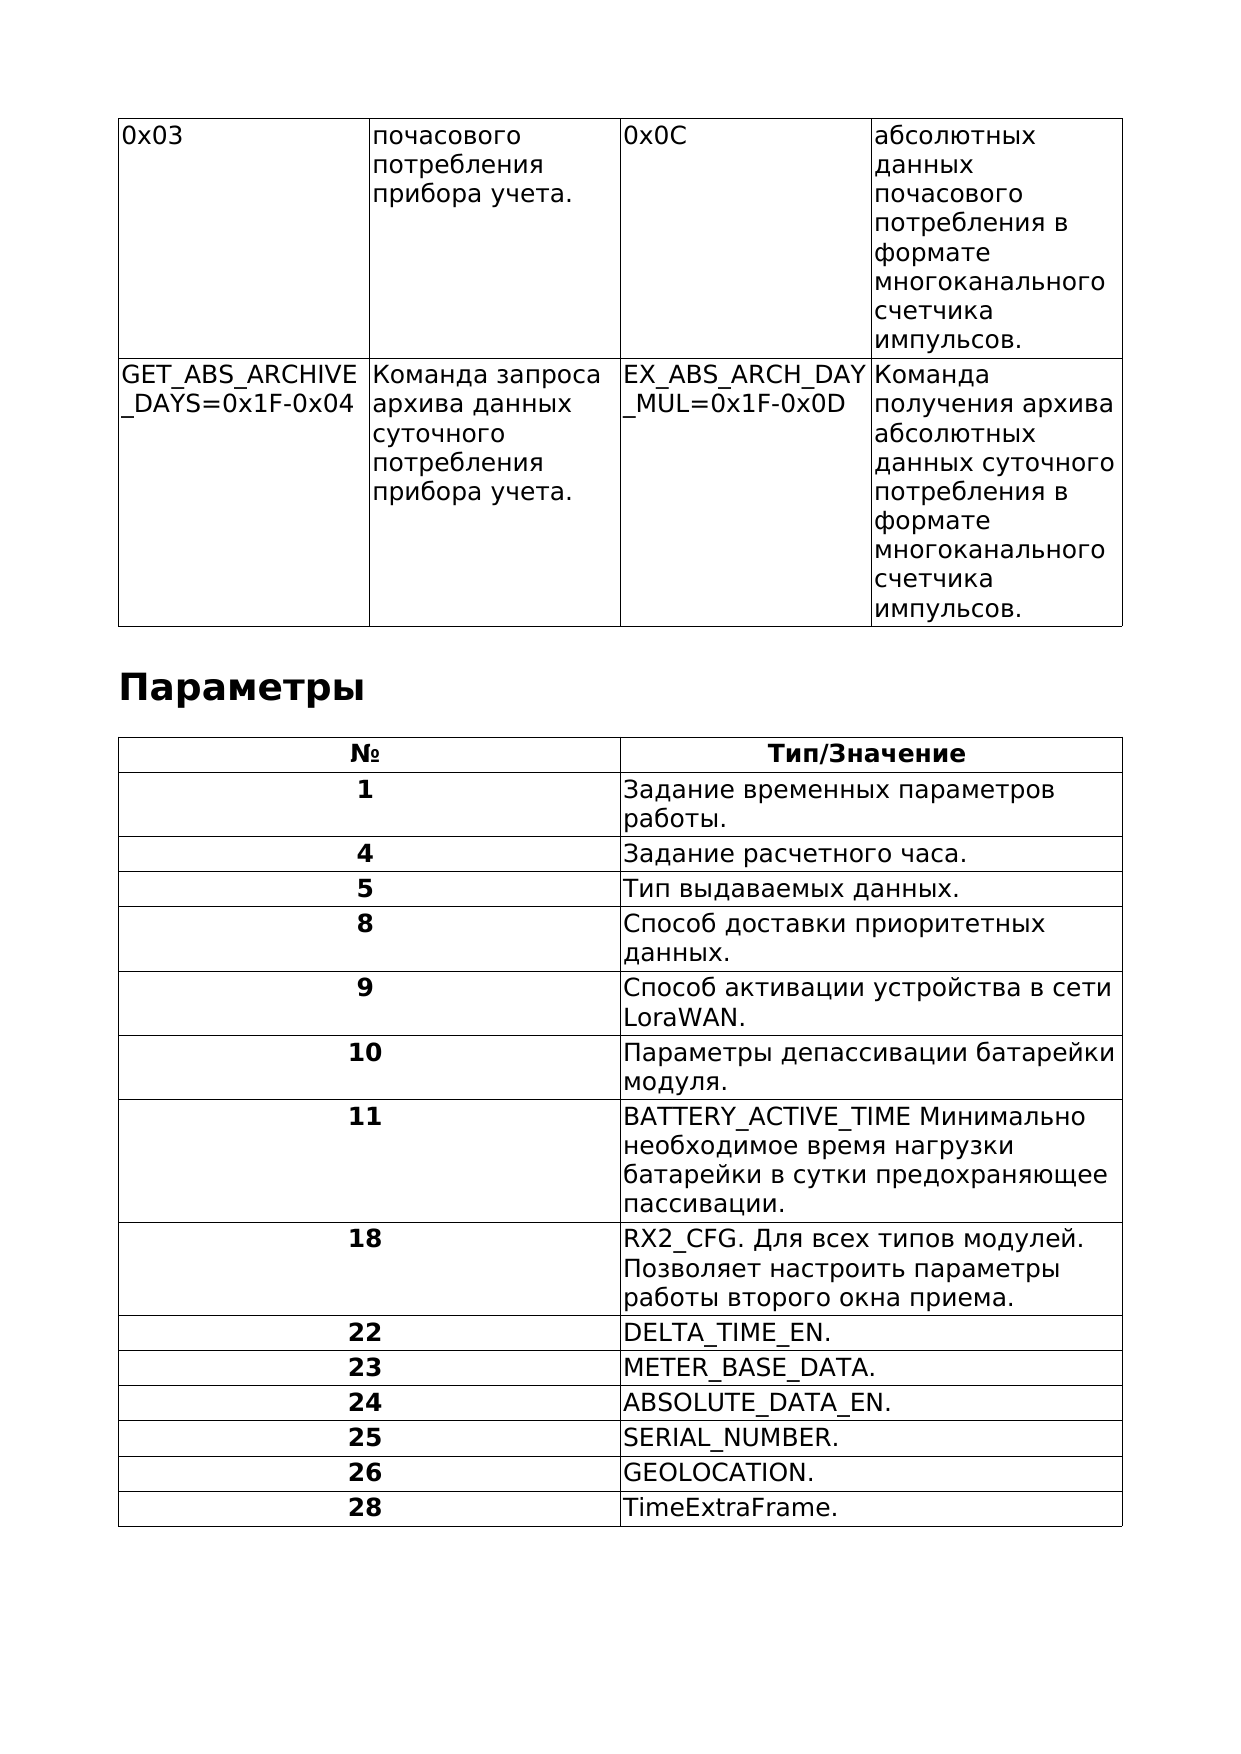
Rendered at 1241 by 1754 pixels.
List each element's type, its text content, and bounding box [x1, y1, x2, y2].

table_cell 25 [119, 1421, 620, 1456]
table_cell DELTA_TIME_EN. [621, 1316, 1122, 1350]
table_cell TimeExtraFrame. [621, 1492, 1122, 1526]
table_cell Тип выдаваемых данных. [621, 872, 1122, 906]
table_cell Задание временных параметров работы. [621, 773, 1122, 836]
table_cell SERIAL_NUMBER. [621, 1421, 1122, 1456]
table_cell 18 [119, 1223, 620, 1315]
table_cell Параметры депассивации батарейки модуля. [621, 1036, 1122, 1099]
table_cell GET_ABS_ARCHIVE_DAYS=0x1F-0x04 [119, 359, 369, 626]
table_cell EX_ABS_ARCH_DAY_MUL=0x1F-0x0D [621, 359, 871, 626]
table_cell абсолютных данных почасового потребления в формате многоканального счетчика импульсов. [872, 119, 1122, 357]
table_cell почасового потребления прибора учета. [370, 119, 620, 357]
table_cell BATTERY_ACTIVE_TIME Минимально необходимое время нагрузки батарейки в сутки предохраняющее пассивации. [621, 1100, 1122, 1222]
table_cell 8 [119, 907, 620, 971]
table_cell Задание расчетного часа. [621, 837, 1122, 871]
subtitle Параметры [118, 666, 1122, 709]
table_cell Команда получения архива абсолютных данных суточного потребления в формате многоканального счетчика импульсов. [872, 359, 1122, 626]
table_cell 0x0C [621, 119, 871, 357]
table_cell 10 [119, 1036, 620, 1099]
table_cell Команда запроса архива данных суточного потребления прибора учета. [370, 359, 620, 626]
table_cell ABSOLUTE_DATA_EN. [621, 1386, 1122, 1420]
table_cell GEOLOCATION. [621, 1457, 1122, 1491]
table_header № [119, 738, 620, 772]
table_cell Способ доставки приоритетных данных. [621, 907, 1122, 971]
table_cell 1 [119, 773, 620, 836]
table_cell 24 [119, 1386, 620, 1420]
table_header Тип/Значение [621, 738, 1122, 772]
table_cell 22 [119, 1316, 620, 1350]
table_cell METER_BASE_DATA. [621, 1351, 1122, 1385]
table_cell RX2_CFG. Для всех типов модулей. Позволяет настроить параметры работы второго окна приема. [621, 1223, 1122, 1315]
table_cell Способ активации устройства в сети LoraWAN. [621, 972, 1122, 1035]
table_cell 26 [119, 1457, 620, 1491]
table_cell 5 [119, 872, 620, 906]
table_cell 9 [119, 972, 620, 1035]
table_cell 23 [119, 1351, 620, 1385]
table_cell 0x03 [119, 119, 369, 357]
table_cell 11 [119, 1100, 620, 1222]
table_cell 4 [119, 837, 620, 871]
table_cell 28 [119, 1492, 620, 1526]
